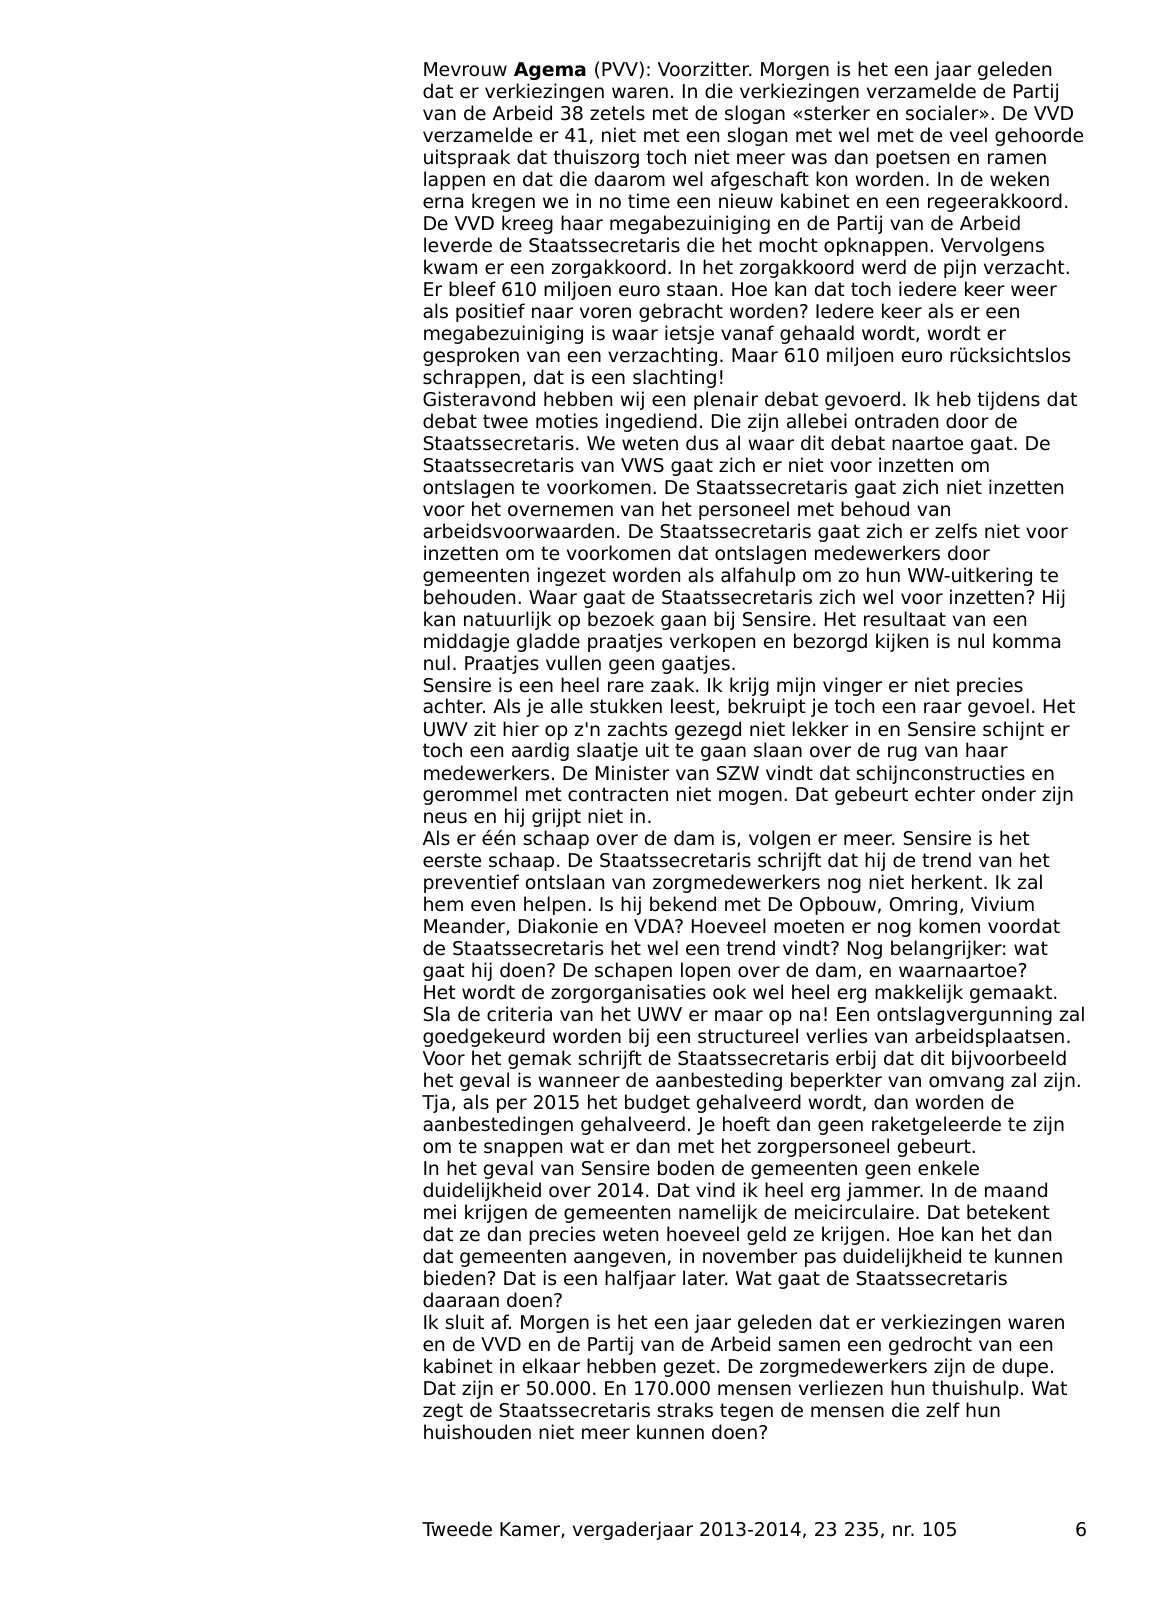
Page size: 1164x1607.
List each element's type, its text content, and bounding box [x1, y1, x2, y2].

text Mevrouw Agema (PVV): Voorzitter. Morgen is het een jaar geleden dat er verkiezingen waren. In die verkiezingen verzamelde de Partij van de Arbeid 38 zetels met de slogan «sterker en socialer». De VVD verzamelde er 41, niet met een slogan met wel met de veel gehoorde uitspraak dat thuiszorg toch niet meer was dan poetsen en ramen lappen en dat die daarom wel afgeschaft kon worden. In de weken erna kregen we in no time een nieuw kabinet en een regeerakkoord. De VVD kreeg haar megabezuiniging en de Partij van de Arbeid leverde de Staatssecretaris die het mocht opknappen. Vervolgens kwam er een zorgakkoord. In het zorgakkoord werd de pijn verzacht. Er bleef 610 miljoen euro staan. Hoe kan dat toch iedere keer weer als positief naar voren gebracht worden? Iedere keer als er een megabezuiniging is waar ietsje vanaf gehaald wordt, wordt er gesproken van een verzachting. Maar 610 miljoen euro rücksichtslos schrappen, dat is een slachting! [422, 59, 1087, 389]
text Ik sluit af. Morgen is het een jaar geleden dat er verkiezingen waren en de VVD en de Partij van de Arbeid samen een gedrocht van een kabinet in elkaar hebben gezet. De zorgmedewerkers zijn de dupe. Dat zijn er 50.000. En 170.000 mensen verliezen hun thuishulp. Wat zegt de Staatssecretaris straks tegen de mensen die zelf hun huishouden niet meer kunnen doen? [422, 1312, 1087, 1444]
text Gisteravond hebben wij een plenair debat gevoerd. Ik heb tijdens dat debat twee moties ingediend. Die zijn allebei ontraden door de Staatssecretaris. We weten dus al waar dit debat naartoe gaat. De Staatssecretaris van VWS gaat zich er niet voor inzetten om ontslagen te voorkomen. De Staatssecretaris gaat zich niet inzetten voor het overnemen van het personeel met behoud van arbeidsvoorwaarden. De Staatssecretaris gaat zich er zelfs niet voor inzetten om te voorkomen dat ontslagen medewerkers door gemeenten ingezet worden als alfahulp om zo hun WW-uitkering te behouden. Waar gaat de Staatssecretaris zich wel voor inzetten? Hij kan natuurlijk op bezoek gaan bij Sensire. Het resultaat van een middagje gladde praatjes verkopen en bezorgd kijken is nul komma nul. Praatjes vullen geen gaatjes. [422, 389, 1087, 674]
text Als er één schaap over de dam is, volgen er meer. Sensire is het eerste schaap. De Staatssecretaris schrijft dat hij de trend van het preventief ontslaan van zorgmedewerkers nog niet herkent. Ik zal hem even helpen. Is hij bekend met De Opbouw, Omring, Vivium Meander, Diakonie en VDA? Hoeveel moeten er nog komen voordat de Staatssecretaris het wel een trend vindt? Nog belangrijker: wat gaat hij doen? De schapen lopen over de dam, en waarnaartoe? [422, 828, 1087, 982]
text In het geval van Sensire boden de gemeenten geen enkele duidelijkheid over 2014. Dat vind ik heel erg jammer. In de maand mei krijgen de gemeenten namelijk de meicirculaire. Dat betekent dat ze dan precies weten hoeveel geld ze krijgen. Hoe kan het dan dat gemeenten aangeven, in november pas duidelijkheid te kunnen bieden? Dat is een halfjaar later. Wat gaat de Staatssecretaris daaraan doen? [422, 1158, 1087, 1312]
text Het wordt de zorgorganisaties ook wel heel erg makkelijk gemaakt. Sla de criteria van het UWV er maar op na! Een ontslagvergunning zal goedgekeurd worden bij een structureel verlies van arbeidsplaatsen. Voor het gemak schrijft de Staatssecretaris erbij dat dit bijvoorbeeld het geval is wanneer de aanbesteding beperkter van omvang zal zijn. Tja, als per 2015 het budget gehalveerd wordt, dan worden de aanbestedingen gehalveerd. Je hoeft dan geen raketgeleerde te zijn om te snappen wat er dan met het zorgpersoneel gebeurt. [422, 982, 1087, 1158]
text Sensire is een heel rare zaak. Ik krijg mijn vinger er niet precies achter. Als je alle stukken leest, bekruipt je toch een raar gevoel. Het UWV zit hier op z'n zachts gezegd niet lekker in en Sensire schijnt er toch een aardig slaatje uit te gaan slaan over de rug van haar medewerkers. De Minister van SZW vindt dat schijnconstructies en gerommel met contracten niet mogen. Dat gebeurt echter onder zijn neus en hij grijpt niet in. [422, 674, 1087, 828]
